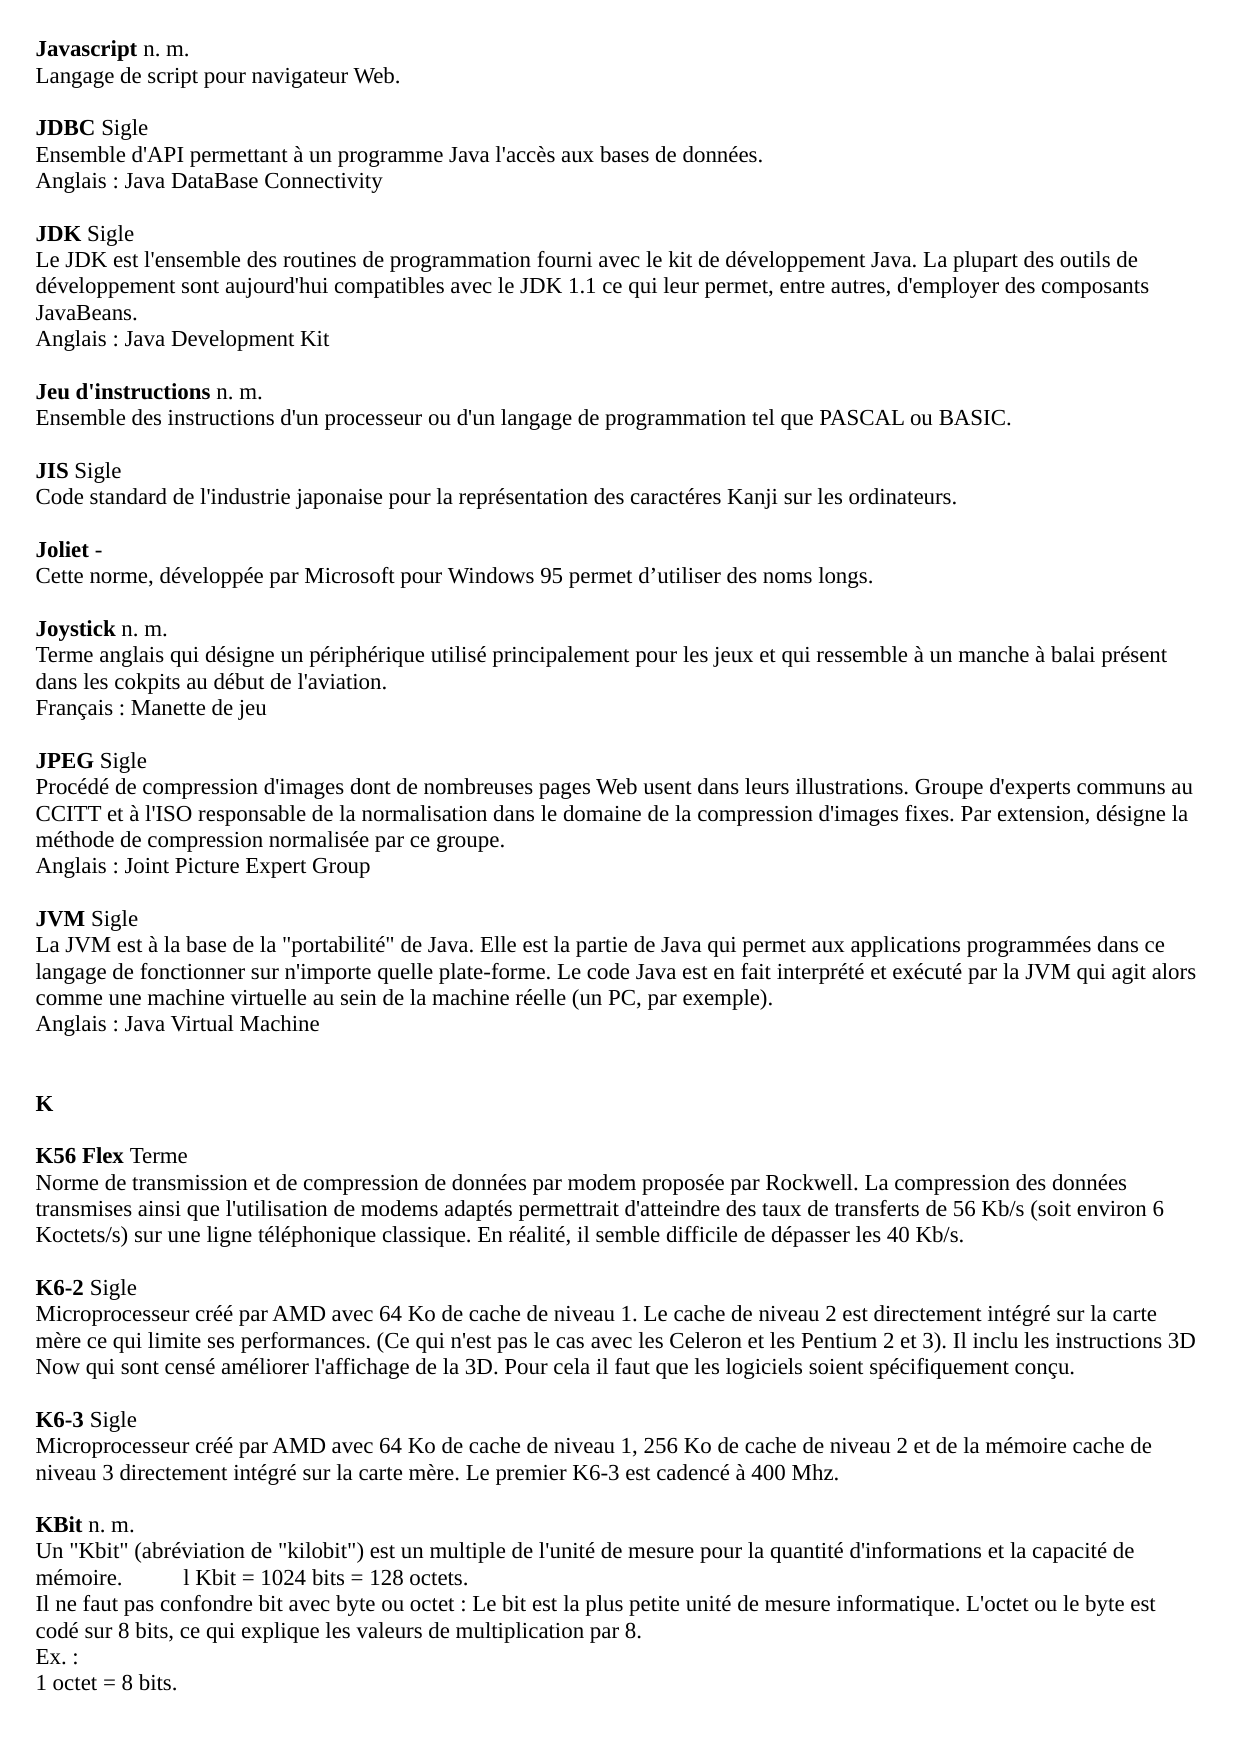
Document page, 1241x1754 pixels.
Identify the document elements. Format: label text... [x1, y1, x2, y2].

text Javascript n. m. Langage de script pour navigateur Web. [35, 35, 1205, 114]
text JDK Sigle Le JDK est l'ensemble des routines de programmation fourni avec le kit de développement Java. La plupart des outils de développement sont aujourd'hui compatibles avec le JDK 1.1 ce qui leur permet, entre autres, d'employer des composants JavaBeans. Anglais : Java Development Kit [35, 220, 1205, 378]
text KBit n. m. Un "Kbit" (abréviation de "kilobit") est un multiple de l'unité de mesure pour la quantité d'informations et la capacité de mémoire. l Kbit = 1024 bits = 128 octets. Il ne faut pas confondre bit avec byte ou octet : Le bit est la plus petite unité de mesure informatique. L'octet ou le byte est codé sur 8 bits, ce qui explique les valeurs de multiplication par 8. Ex. : 1 octet = 8 bits. [35, 1511, 1205, 1696]
text JVM Sigle La JVM est à la base de la "portabilité" de Java. Elle est la partie de Java qui permet aux applications programmées dans ce langage de fonctionner sur n'importe quelle plate-forme. Le code Java est en fait interprété et exécuté par la JVM qui agit alors comme une machine virtuelle au sein de la machine réelle (un PC, par exemple). Anglais : Java Virtual Machine [35, 905, 1205, 1063]
text Jeu d'instructions n. m. Ensemble des instructions d'un processeur ou d'un langage de programmation tel que PASCAL ou BASIC. [35, 378, 1205, 457]
text K6-2 Sigle Microprocesseur créé par AMD avec 64 Ko de cache de niveau 1. Le cache de niveau 2 est directement intégré sur la carte mère ce qui limite ses performances. (Ce qui n'est pas le cas avec les Celeron et les Pentium 2 et 3). Il inclu les instructions 3D Now qui sont censé améliorer l'affichage de la 3D. Pour cela il faut que les logiciels soient spécifiquement conçu. [35, 1274, 1205, 1379]
text K56 Flex Terme Norme de transmission et de compression de données par modem proposée par Rockwell. La compression des données transmises ainsi que l'utilisation de modems adaptés permettrait d'atteindre des taux de transferts de 56 Kb/s (soit environ 6 Koctets/s) sur une ligne téléphonique classique. En réalité, il semble difficile de dépasser les 40 Kb/s. [35, 1116, 1205, 1274]
text K [35, 1089, 1205, 1116]
text JIS Sigle Code standard de l'industrie japonaise pour la représentation des caractéres Kanji sur les ordinateurs. [35, 457, 1205, 536]
text K6-3 Sigle Microprocesseur créé par AMD avec 64 Ko de cache de niveau 1, 256 Ko de cache de niveau 2 et de la mémoire cache de niveau 3 directement intégré sur la carte mère. Le premier K6-3 est cadencé à 400 Mhz. [35, 1379, 1205, 1511]
text JDBC Sigle Ensemble d'API permettant à un programme Java l'accès aux bases de données. Anglais : Java DataBase Connectivity [35, 114, 1205, 220]
text Joliet - Cette norme, développée par Microsoft pour Windows 95 permet d’utiliser des noms longs. Joystick n. m. Terme anglais qui désigne un périphérique utilisé principalement pour les jeux et qui ressemble à un manche à balai présent dans les cokpits au début de l'aviation. Français : Manette de jeu [35, 536, 1205, 747]
text JPEG Sigle Procédé de compression d'images dont de nombreuses pages Web usent dans leurs illustrations. Groupe d'experts communs au CCITT et à l'ISO responsable de la normalisation dans le domaine de la compression d'images fixes. Par extension, désigne la méthode de compression normalisée par ce groupe. Anglais : Joint Picture Expert Group [35, 747, 1205, 905]
